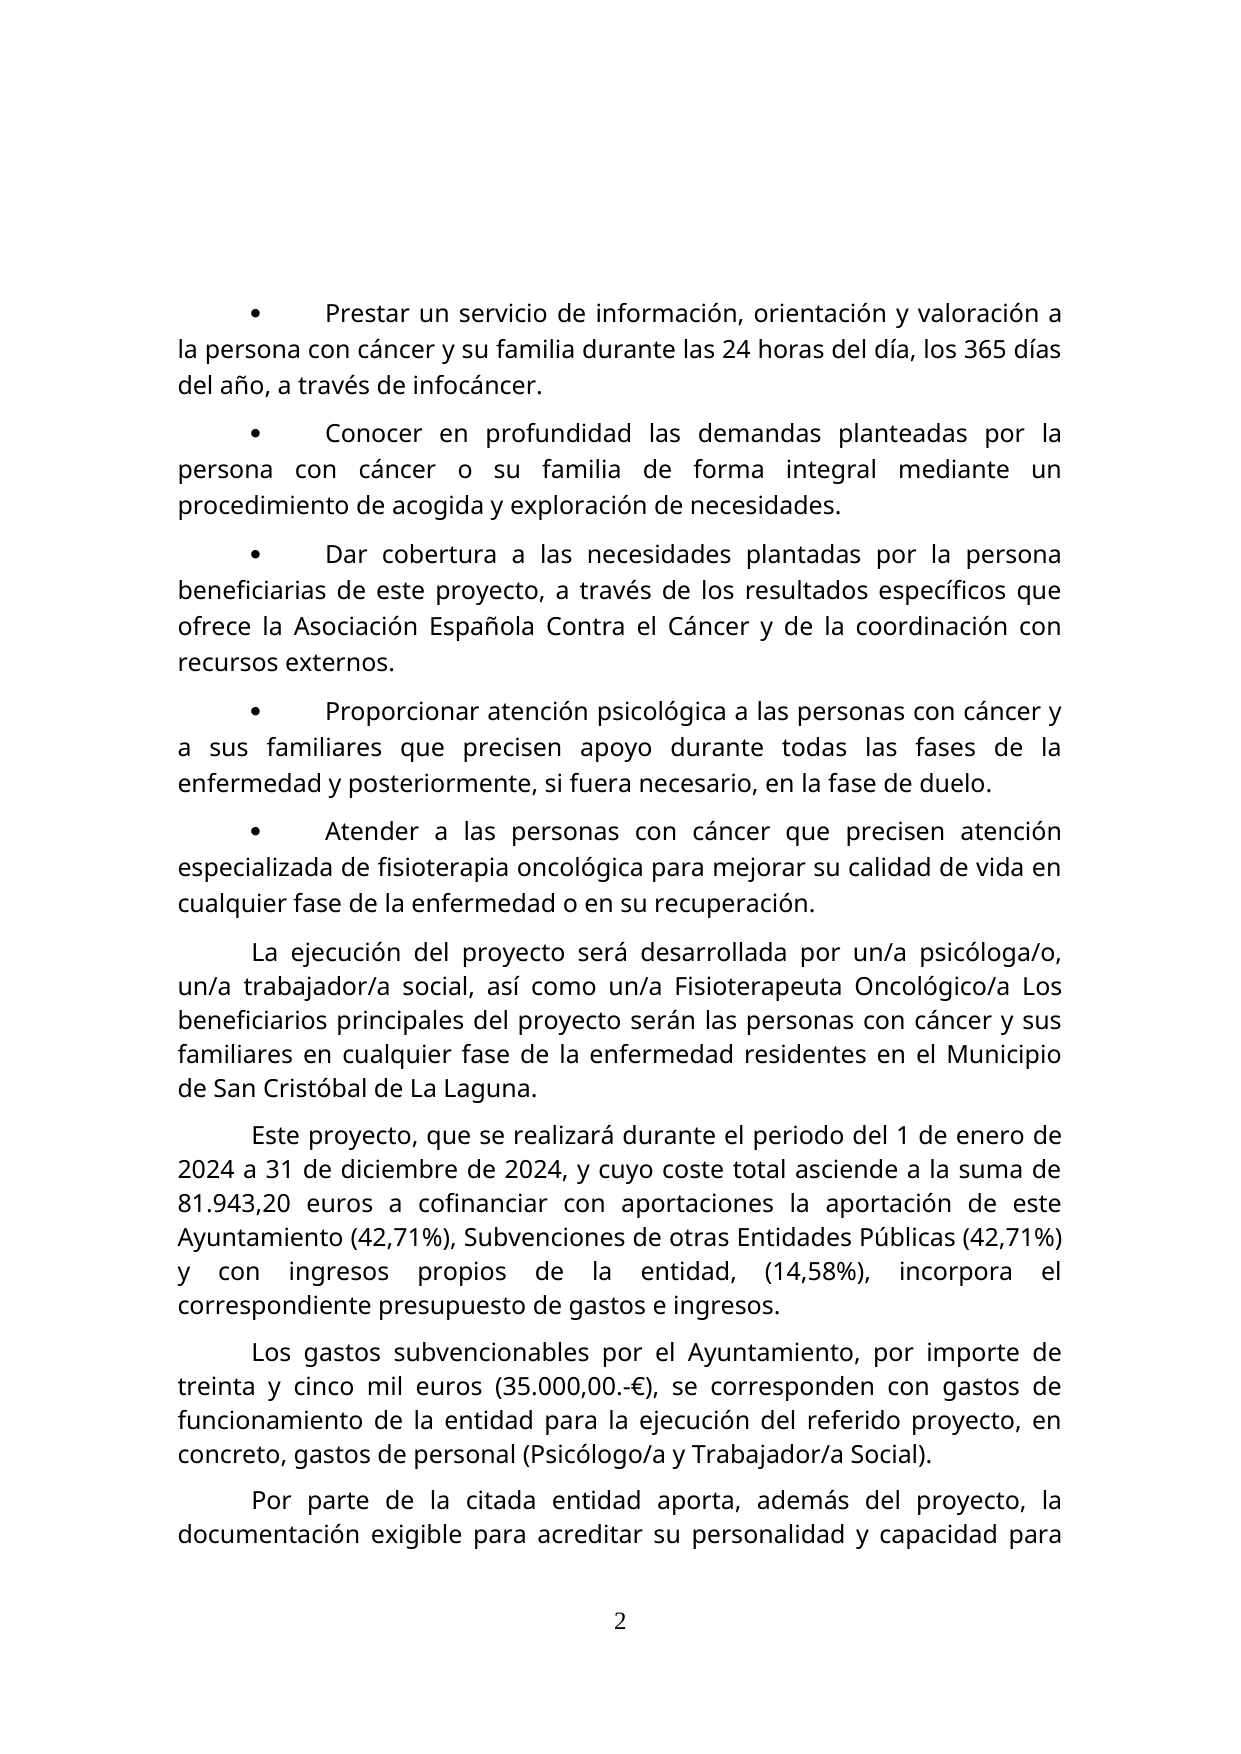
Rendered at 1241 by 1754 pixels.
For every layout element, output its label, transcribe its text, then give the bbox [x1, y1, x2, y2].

list Prestar un servicio de información, orientación y valoración a la persona con cáncer y su familia durante las 24 horas del día, los 365 días del año, a través de infocáncer. [177, 295, 1063, 401]
list Dar cobertura a las necesidades plantadas por la persona beneficiarias de este proyecto, a través de los resultados específicos que ofrece la Asociación Española Contra el Cáncer y de la coordinación con recursos externos. [177, 537, 1063, 679]
text Este proyecto, que se realizará durante el periodo del 1 de enero de 2024 a 31 de diciembre de 2024, y cuyo coste total asciende a la suma de 81.943,20 euros a cofinanciar con aportaciones la aportación de este Ayuntamiento (42,71%), Subvenciones de otras Entidades Públicas (42,71%) y con ingresos propios de la entidad, (14,58%), incorpora el correspondiente presupuesto de gastos e ingresos. [177, 1117, 1063, 1322]
list Conocer en profundidad las demandas planteadas por la persona con cáncer o su familia de forma integral mediante un procedimiento de acogida y exploración de necesidades. [177, 416, 1063, 522]
text La ejecución del proyecto será desarrollada por un/a psicóloga/o, un/a trabajador/a social, así como un/a Fisioterapeuta Oncológico/a Los beneficiarios principales del proyecto serán las personas con cáncer y sus familiares en cualquier fase de la enfermedad residentes en el Municipio de San Cristóbal de La Laguna. [177, 934, 1063, 1105]
list Atender a las personas con cáncer que precisen atención especializada de fisioterapia oncológica para mejorar su calidad de vida en cualquier fase de la enfermedad o en su recuperación. [177, 814, 1063, 920]
text Por parte de la citada entidad aporta, además del proyecto, la documentación exigible para acreditar su personalidad y capacidad para [177, 1483, 1063, 1551]
text Los gastos subvencionables por el Ayuntamiento, por importe de treinta y cinco mil euros (35.000,00.-€), se corresponden con gastos de funcionamiento de la entidad para la ejecución del referido proyecto, en concreto, gastos de personal (Psicólogo/a y Trabajador/a Social). [177, 1334, 1063, 1470]
list Proporcionar atención psicológica a las personas con cáncer y a sus familiares que precisen apoyo durante todas las fases de la enfermedad y posteriormente, si fuera necesario, en la fase de duelo. [177, 693, 1063, 799]
